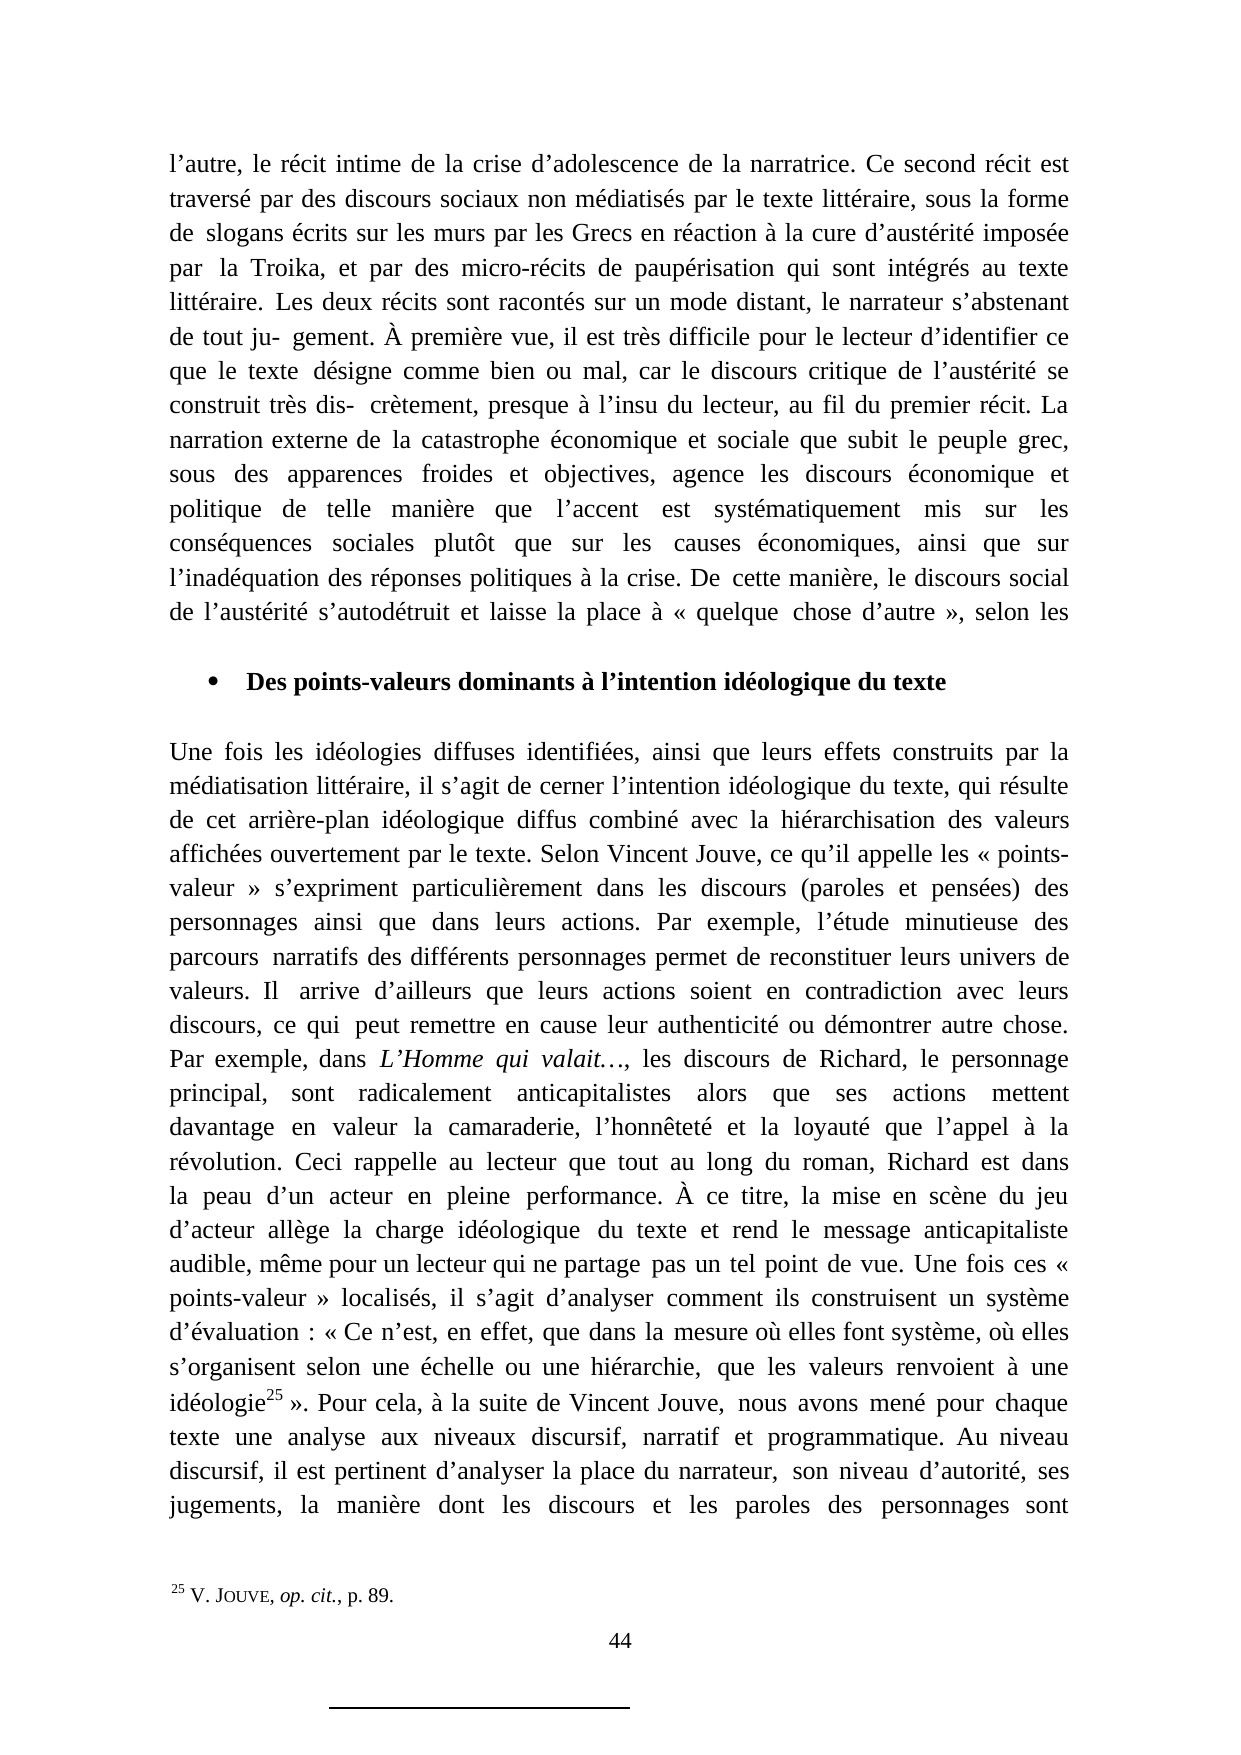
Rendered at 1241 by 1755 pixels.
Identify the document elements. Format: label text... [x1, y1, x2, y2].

text Des points-valeurs dominants à l’intention idéologique du texte [246, 668, 948, 696]
text l’autre, le récit intime de la crise d’adolescence de la narratrice. Ce second récit est traversé par des discours sociaux non médiatisés par le texte littéraire, sous la forme de slogans écrits sur les murs par les Grecs en réaction à la cure d’austérité imposée par la Troika, et par des micro-récits de paupérisation qui sont intégrés au texte littéraire. Les deux récits sont racontés sur un mode distant, le narrateur s’abstenant de tout ju- gement. À première vue, il est très difficile pour le lecteur d’identifier ce que le texte désigne comme bien ou mal, car le discours critique de l’austérité se construit très dis- crètement, presque à l’insu du lecteur, au fil du premier récit. La narration externe de la catastrophe économique et sociale que subit le peuple grec, sous des apparences froides et objectives, agence les discours économique et politique de telle manière que l’accent est systématiquement mis sur les conséquences sociales plutôt que sur les causes économiques, ainsi que sur l’inadéquation des réponses politiques à la crise. De cette manière, le discours social de l’austérité s’autodétruit et laisse la place à « quelque chose d’autre », selon les termes de Charly Delwart. [169, 148, 1069, 626]
text 44 [609, 1628, 634, 1653]
text  [209, 667, 223, 696]
text Une fois les idéologies diffuses identifiées, ainsi que leurs effets construits par la médiatisation littéraire, il s’agit de cerner l’intention idéologique du texte, qui résulte de cet arrière-plan idéologique diffus combiné avec la hiérarchisation des valeurs affichées ouvertement par le texte. Selon Vincent Jouve, ce qu’il appelle les « points- valeur » s’expriment particulièrement dans les discours (paroles et pensées) des personnages ainsi que dans leurs actions. Par exemple, l’étude minutieuse des parcours narratifs des différents personnages permet de reconstituer leurs univers de valeurs. Il arrive d’ailleurs que leurs actions soient en contradiction avec leurs discours, ce qui peut remettre en cause leur authenticité ou démontrer autre chose. Par exemple, dans L’Homme qui valait…, les discours de Richard, le personnage principal, sont radicalement anticapitalistes alors que ses actions mettent davantage en valeur la camaraderie, l’honnêteté et la loyauté que l’appel à la révolution. Ceci rappelle au lecteur que tout au long du roman, Richard est dans la peau d’un acteur en pleine performance. À ce titre, la mise en scène du jeu d’acteur allège la charge idéologique du texte et rend le message anticapitaliste audible, même pour un lecteur qui ne partage pas un tel point de vue. Une fois ces « points-valeur » localisés, il s’agit d’analyser comment ils construisent un système d’évaluation : « Ce n’est, en effet, que dans la mesure où elles font système, où elles s’organisent selon une échelle ou une hiérarchie, que les valeurs renvoient à une idéologie25 ». Pour cela, à la suite de Vincent Jouve, nous avons mené pour chaque texte une analyse aux niveaux discursif, narratif et programmatique. Au niveau discursif, il est pertinent d’analyser la place du narrateur, son niveau d’autorité, ses jugements, la manière dont les discours et les paroles des personnages sont introduits et commentés, les redondances (au niveau de l’histoire, au [169, 736, 1069, 1523]
text 25 V. JOUVE, op. cit., p. 89. [171, 1581, 397, 1607]
